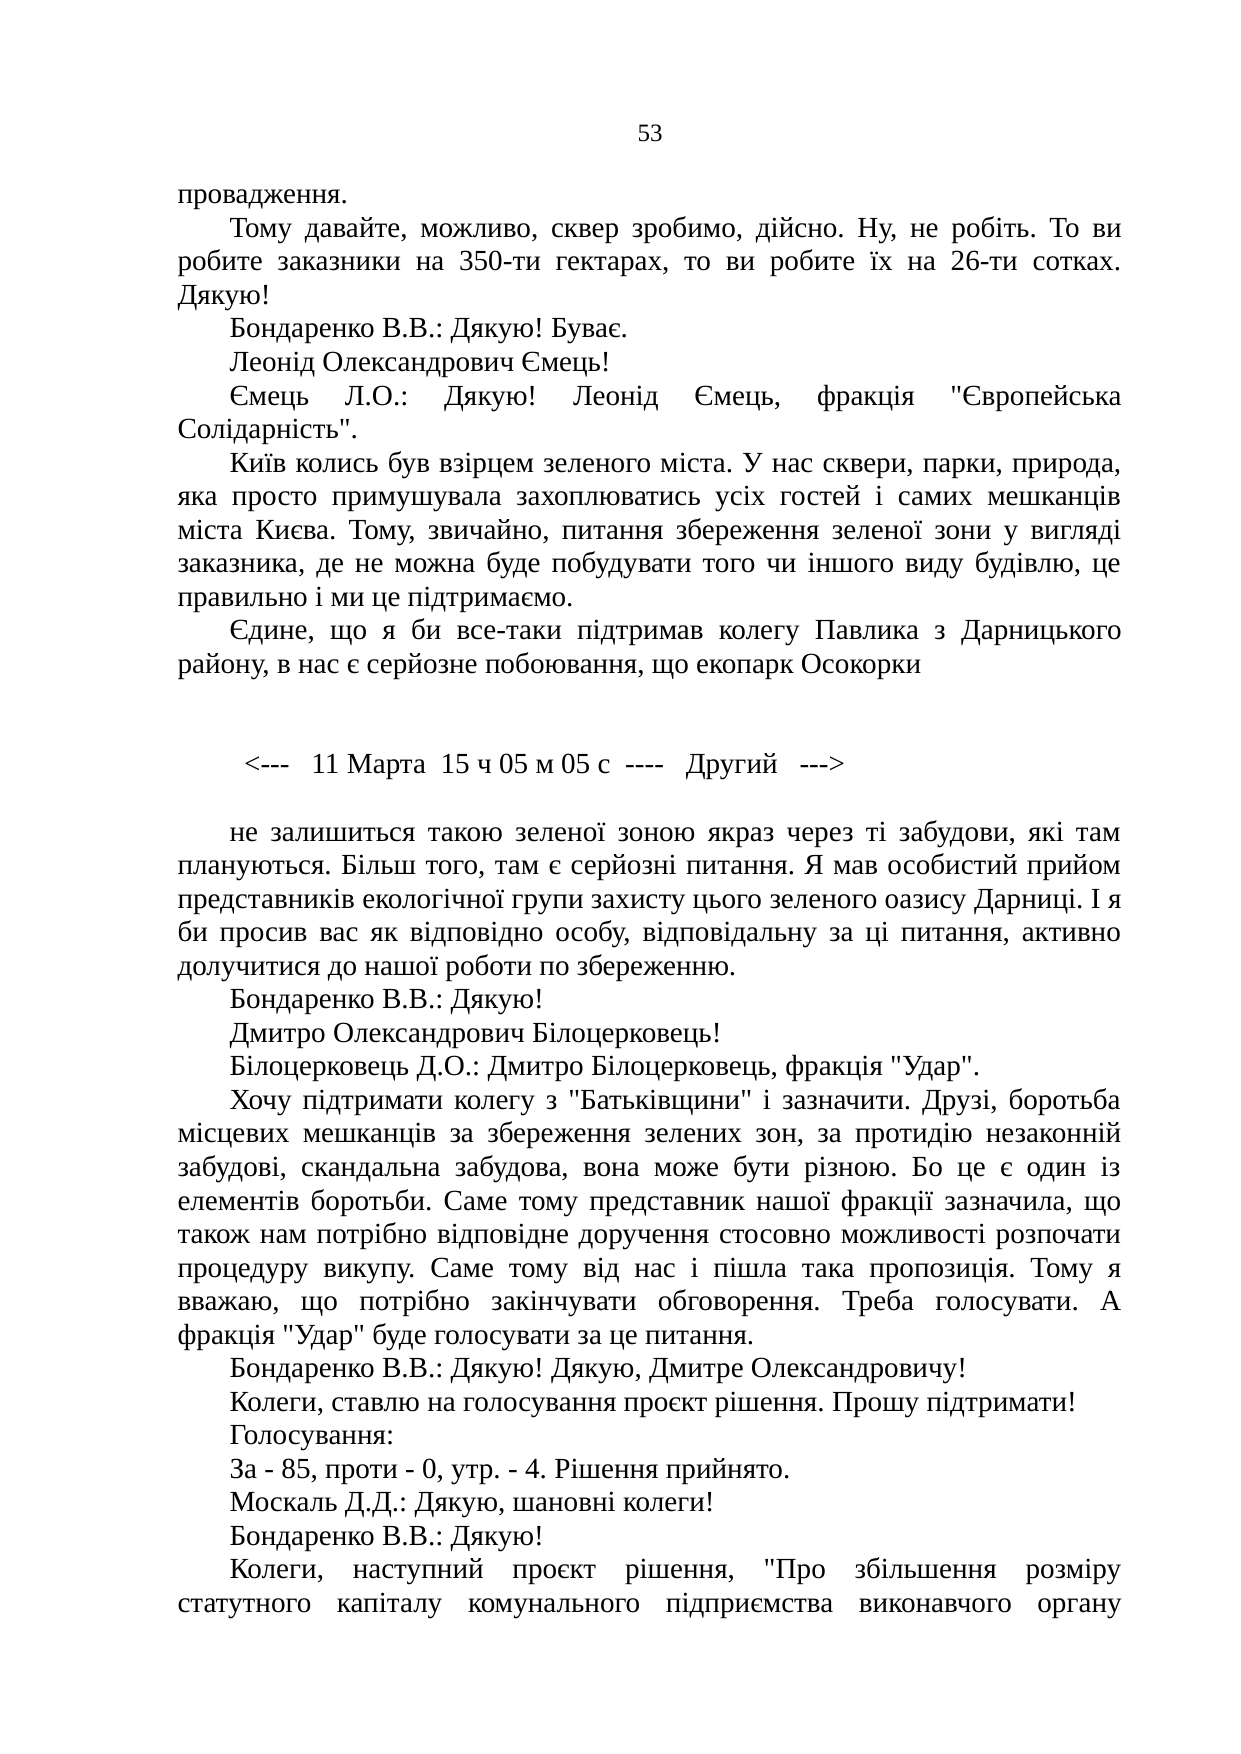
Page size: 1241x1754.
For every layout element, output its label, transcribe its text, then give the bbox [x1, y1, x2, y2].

text Москаль Д.Д.: Дякую, шановні колеги! [177, 1484, 1122, 1518]
text Колеги, наступний проєкт рішення, "Про збільшення розміру статутного капіталу комунального підприємства виконавчого органу [177, 1552, 1122, 1619]
text Колеги, ставлю на голосування проєкт рішення. Прошу підтримати! [177, 1384, 1122, 1417]
text Білоцерковець Д.О.: Дмитро Білоцерковець, фракція "Удар". [177, 1048, 1122, 1082]
text не залишиться такою зеленої зоною якраз через ті забудови, які там плануються. Більш того, там є серйозні питання. Я мав особистий прийом представників екологічної групи захисту цього зеленого оазису Дарниці. І я би просив вас як відповідно особу, відповідальну за ці питання, активно долучитися до нашої роботи по збереженню. [177, 814, 1122, 981]
text Ємець Л.О.: Дякую! Леонід Ємець, фракція "Європейська Солідарність". [177, 378, 1122, 445]
text Голосування: [177, 1417, 1122, 1451]
text Бондаренко В.В.: Дякую! Дякую, Дмитре Олександровичу! [177, 1350, 1122, 1384]
text провадження. [177, 176, 1122, 210]
text Хочу підтримати колегу з "Батьківщини" і зазначити. Друзі, боротьба місцевих мешканців за збереження зелених зон, за протидію незаконній забудові, скандальна забудова, вона може бути різною. Бо це є один із елементів боротьби. Саме тому представник нашої фракції зазначила, що також нам потрібно відповідне доручення стосовно можливості розпочати процедуру викупу. Саме тому від нас і пішла така пропозиція. Тому я вважаю, що потрібно закінчувати обговорення. Треба голосувати. А фракція "Удар" буде голосувати за це питання. [177, 1082, 1122, 1350]
text Дмитро Олександрович Білоцерковець! [177, 1015, 1122, 1048]
text Бондаренко В.В.: Дякую! [177, 981, 1122, 1015]
text Єдине, що я би все-таки підтримав колегу Павлика з Дарницького району, в нас є серйозне побоювання, що екопарк Осокорки [177, 612, 1122, 679]
text Тому давайте, можливо, сквер зробимо, дійсно. Ну, не робіть. То ви робите заказники на 350-ти гектарах, то ви робите їх на 26-ти сотках. Дякую! [177, 210, 1122, 311]
text За - 85, проти - 0, утр. - 4. Рішення прийнято. [177, 1451, 1122, 1484]
text Леонід Олександрович Ємець! [177, 344, 1122, 378]
text Бондаренко В.В.: Дякую! Буває. [177, 311, 1122, 344]
text Бондаренко В.В.: Дякую! [177, 1518, 1122, 1552]
text Київ колись був взірцем зеленого міста. У нас сквери, парки, природа, яка просто примушувала захоплюватись усіх гостей і самих мешканців міста Києва. Тому, звичайно, питання збереження зеленої зони у вигляді заказника, де не можна буде побудувати того чи іншого виду будівлю, це правильно і ми це підтримаємо. [177, 445, 1122, 612]
text <--- 11 Марта 15 ч 05 м 05 с ---- Другий ---> [177, 747, 1122, 780]
